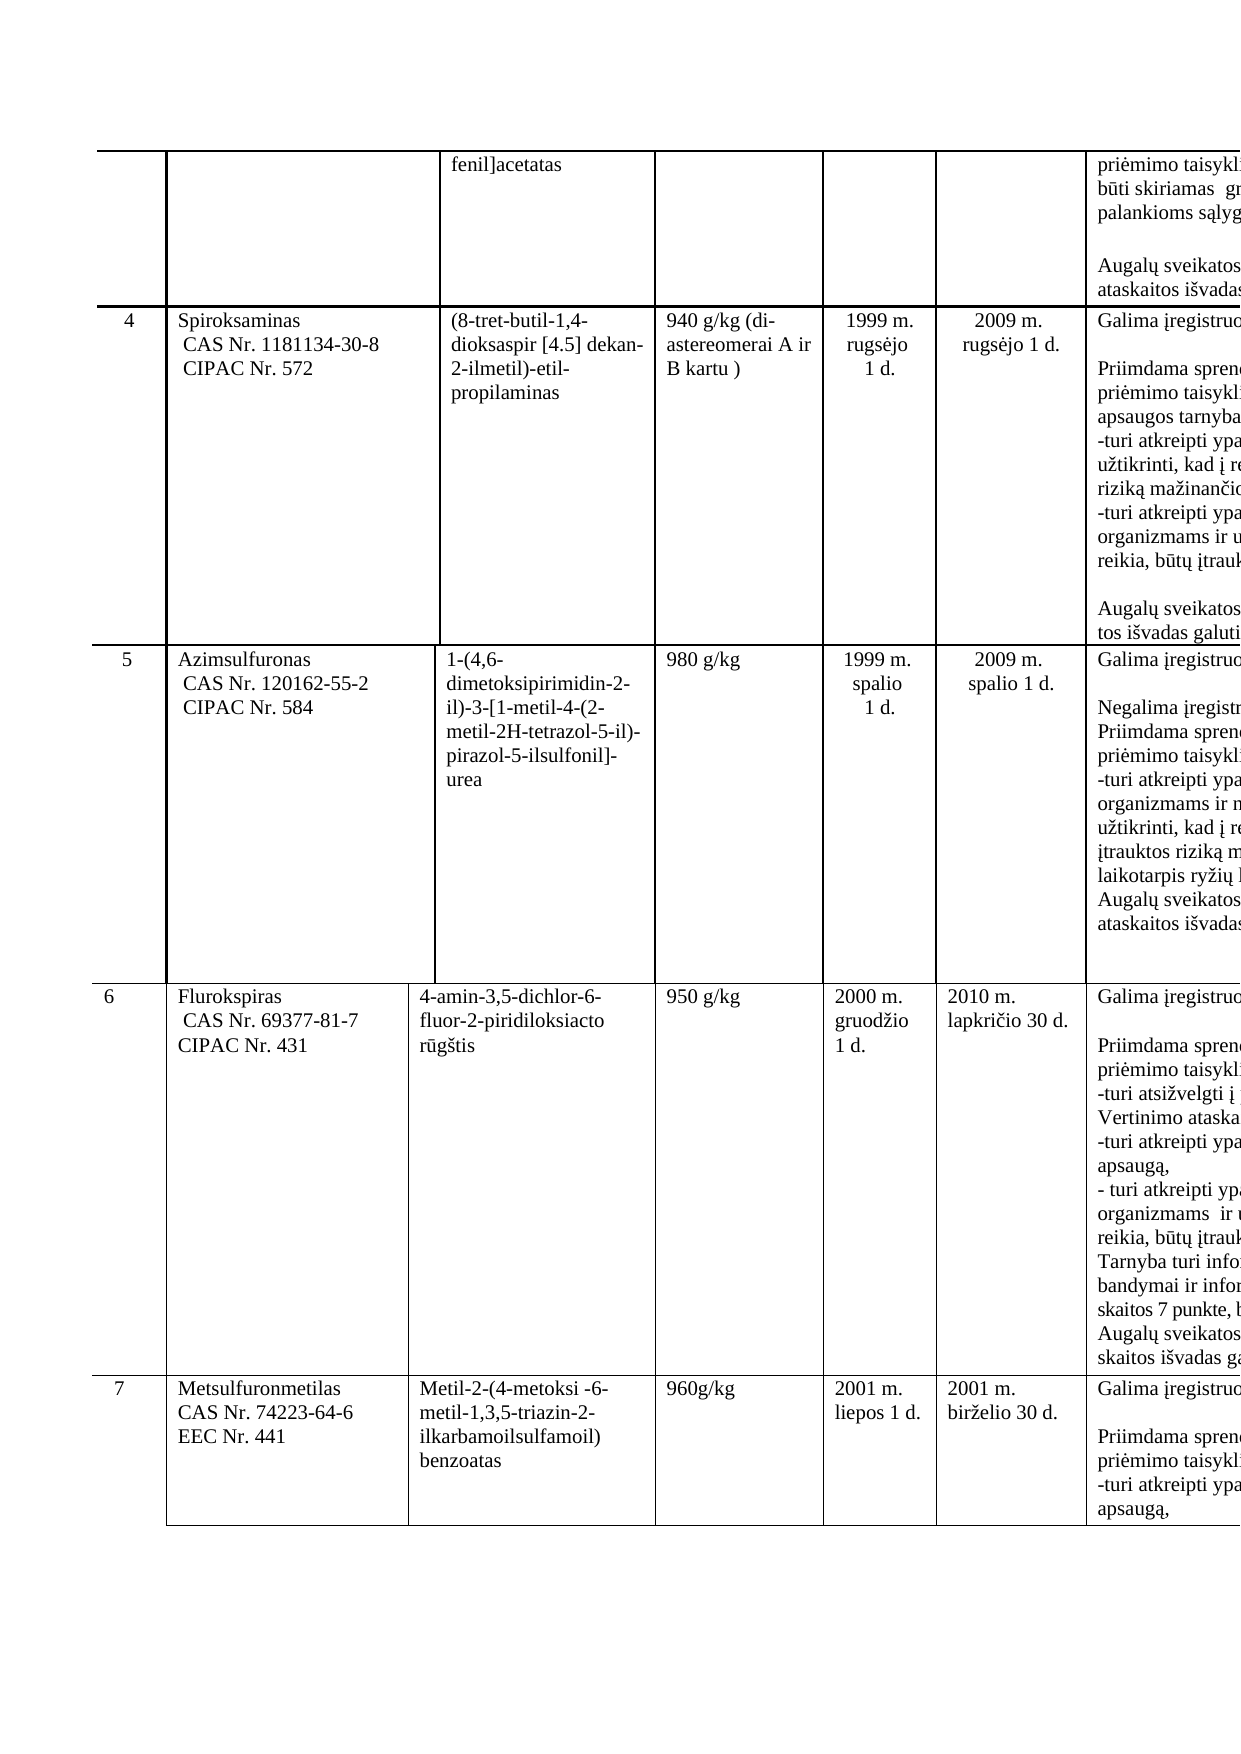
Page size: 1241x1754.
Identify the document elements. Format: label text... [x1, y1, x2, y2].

table_cell [92, 1401, 166, 1467]
table_header Galima įregistruoti tik kaip fungicidą. Priimdama sprendimus pagal Vertinimo ir sprendimų priėmimo taisyklių nuostatas, ypatingas dėmesys turi būti skiriamas gruntinio vandens apsaugai, esant taršai palankioms sąlygoms. [1087, 152, 1240, 248]
table_cell 4-amin-3,5-dichlor-6- fluor-2-piridiloksiacto rūgštis [409, 984, 655, 1375]
table_cell 2009 m. spalio 1 d. [937, 646, 1085, 983]
table_cell 4 [97, 308, 165, 644]
table_cell Spiroksaminas CAS Nr. 1181134-30-8 CIPAC Nr. 572 [168, 308, 439, 644]
table_cell 2001 m. liepos 1 d. [824, 1376, 936, 1525]
table_cell 960g/kg [656, 1376, 823, 1525]
table_cell 2001 m. birželio 30 d. [937, 1376, 1086, 1525]
table_header fenil]acetatas [441, 152, 654, 248]
table_cell 6 [92, 984, 166, 1375]
table_header [824, 152, 935, 248]
table_cell [92, 248, 97, 305]
table_cell Galima įregistruoti naudoti tik kaip herbicidą. Priimdama sprendimus pagal Vertinimo ir sprendimų priėmimo taisyklių nuostatas, Tarnyba: -turi atsižvelgti į papildomus reikalavimus, išdėstytus Vertinimo ataskaitos 7 punkte, -turi atkreipti ypatingą dėmesį į gruntinio vandens apsaugą, - turi atkreipti ypatingą dėmesį į galimą poveikį vandens organizmams ir užtikrinti, kad į registracijos sąlygas, jei reikia, būtų įtrauktos riziką mažinančios priemonės. Tarnyba turi informuoti komisiją, jei papildomi bandymai ir informacija, kaip nurodyta Vertinimo ata­skai­tos 7 punkte, buvo nepateikti iki 2000 m. gruodžio 1 d. Augalų sveikatos nuolatinis komitetas peržiūros ata­skaitos išvadas galutinai pateikė 1999 m. lapkričio 30 d. [1087, 984, 1240, 1375]
table_cell Flurokspiras CAS Nr. 69377-81-7 CIPAC Nr. 431 [167, 984, 408, 1375]
table_header [937, 152, 1085, 248]
table_cell [441, 248, 654, 305]
table_header [92, 150, 97, 248]
table_cell 1999 m. spalio 1 d. [824, 646, 935, 983]
table_cell 1-(4,6-dimetoksipirimidin-2-il)-3-[1-metil-4-(2-metil-2H-tetrazol-5-il)-pirazol-5-ilsulfonil]- urea [436, 646, 654, 983]
table_cell 940 g/kg (di-astereomerai A ir B kartu ) [656, 308, 822, 644]
table_cell [937, 248, 1085, 305]
table_cell Galima įregistruoti tik kaip herbicidą. Negalima įregistruoti aviacijai naudoti. Priimdama sprendimus pagal Vertinimo ir sprendimų priėmimo taisyklių nuostatas, Tarnyba: -turi atkreipti ypatingą dėmesį į poveikį vandens organizmams ir netiksliniams sausumos augalams ir užtikrinti, kad į registracijos sąlygas, jei reikia, būtų įtrauktos riziką mažinančios priemonės (pvz., minimalus laikotarpis ryžių laukams prieš išleidžiant vandenį) Augalų sveikatos nuolatinis komitetas peržiūros ataskaitos išvadas galutinai pateikė 1999 m. liepos 2 d. [1087, 646, 1240, 983]
table_cell 950 g/kg [656, 984, 823, 1375]
table_cell [824, 248, 935, 305]
table_cell 1999 m. rugsėjo 1 d. [824, 308, 935, 644]
table_header [168, 152, 439, 248]
table_cell 2000 m. gruodžio 1 d. [824, 984, 936, 1375]
table_cell [97, 248, 165, 305]
table_header [656, 152, 822, 248]
table_cell (8-tret-butil-1,4-dioksaspir [4.5] dekan-2-ilmetil)-etil-propilaminas [441, 308, 654, 644]
table_cell Metsulfuronmetilas CAS Nr. 74223-64-6 EEC Nr. 441 [167, 1376, 408, 1525]
table_cell [92, 305, 97, 644]
table_cell Galima įregistruoti tik kaip fungicidą. Priimdama sprendimus pagal Vertinimo ir sprendimų priėmimo taisyklių nuostatas, Valstybinė augalų apsaugos tarnyba (toliau – Tarnyba): -turi atkreipti ypatingą dėmesį į operatorių saugą ir užtikrinti, kad į registracijos sąlygas būtų įtrauktos riziką mažinančios priemonės, ir -turi atkreipti ypatingą dėmesį į galimą poveikį vandens organizmams ir užtikrinti, kad į registracijos sąlygas, jei reikia, būtų įtrauktos riziką mažinančios priemonės. Augalų sveikatos nuolatinis komitetas peržiūros ataskai­tos išvadas galutinai pateikė 1999 m. gegužės 12 d. [1087, 308, 1240, 644]
table_cell 980 g/kg [656, 646, 822, 983]
table_cell Galima įregistruoti tik kaip herbicidą. Priimdama sprendimus pagal Vertinimo ir sprendimų priėmimo taisyklių nuostatas, Tarnyba: -turi atkreipti ypatingą dėmesį į gruntinio vandens apsaugą, - turi atkreipti ypatingą dėmesį į galimą poveikį vandens organizmams ir užtikrinti, kad į registracijos sąlygas, jei reikia, būtų įtrauktos riziką mažinančios priemonės Augalų sveikatos nuolatinis komitetas peržiūros ata­skaitos išvadas galutinai pateikė 2000 m. birželio 16 d. [1087, 1376, 1240, 1525]
table_cell Azimsulfuronas CAS Nr. 120162-55-2 CIPAC Nr. 584 [168, 646, 434, 983]
table_cell 7 [92, 1376, 166, 1401]
table_cell [92, 1497, 166, 1525]
table_cell [92, 1468, 166, 1497]
table_cell 2009 m. rugsėjo 1 d. [937, 308, 1085, 644]
table_cell [168, 248, 439, 305]
table_header [97, 152, 165, 248]
table_cell 5 [92, 646, 165, 983]
table_cell 2010 m. lapkričio 30 d. [937, 984, 1086, 1375]
table_cell [656, 248, 822, 305]
table_cell Augalų sveikatos nuolatinis komitetas peržiūros ataskaitos išvadas galutinai pateikė 1998m. spalio 16 d. [1087, 248, 1240, 305]
table_cell Metil-2-(4-metoksi -6- metil-1,3,5-triazin-2-ilkarbamoilsulfamoil) benzoatas [409, 1376, 655, 1525]
